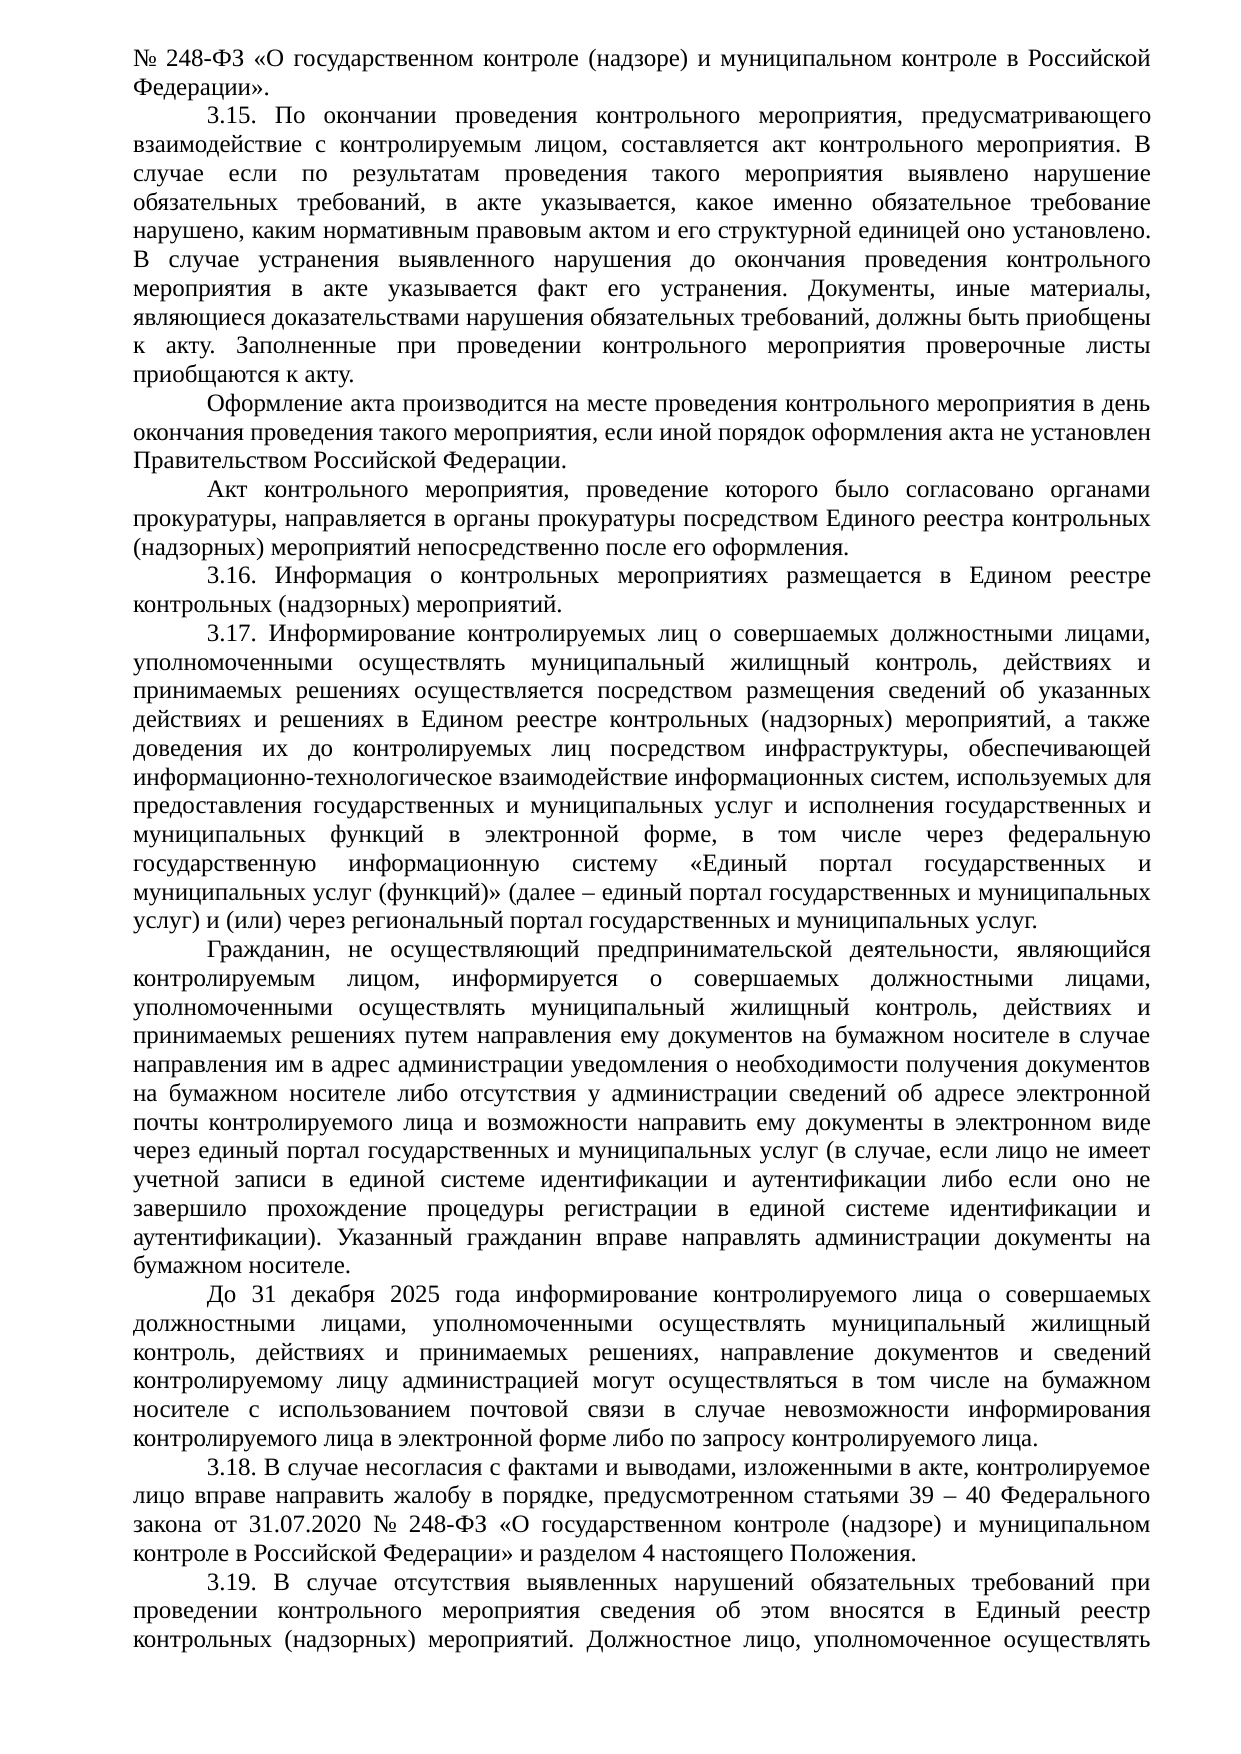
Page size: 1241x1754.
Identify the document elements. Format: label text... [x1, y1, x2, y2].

text 3.19. В случае отсутствия выявленных нарушений обязательных требований при проведении контрольного мероприятия сведения об этом вносятся в Единый реестр контрольных (надзорных) мероприятий. Должностное лицо, уполномоченное осуществлять [133, 1567, 1152, 1653]
text 3.17. Информирование контролируемых лиц о совершаемых должностными лицами, уполномоченными осуществлять муниципальный жилищный контроль, действиях и принимаемых решениях осуществляется посредством размещения сведений об указанных действиях и решениях в Едином реестре контрольных (надзорных) мероприятий, а также доведения их до контролируемых лиц посредством инфраструктуры, обеспечивающей информационно-технологическое взаимодействие информационных систем, используемых для предоставления государственных и муниципальных услуг и исполнения государственных и муниципальных функций в электронной форме, в том числе через федеральную государственную информационную систему «Единый портал государственных и муниципальных услуг (функций)» (далее – единый портал государственных и муниципальных услуг) и (или) через региональный портал государственных и муниципальных услуг. [133, 618, 1152, 934]
text 3.18. В случае несогласия с фактами и выводами, изложенными в акте, контролируемое лицо вправе направить жалобу в порядке, предусмотренном статьями 39 – 40 Федерального закона от 31.07.2020 № 248-ФЗ «О государственном контроле (надзоре) и муниципальном контроле в Российской Федерации» и разделом 4 настоящего Положения. [133, 1452, 1152, 1567]
text Акт контрольного мероприятия, проведение которого было согласовано органами прокуратуры, направляется в органы прокуратуры посредством Единого реестра контрольных (надзорных) мероприятий непосредственно после его оформления. [133, 474, 1152, 560]
text 3.16. Информация о контрольных мероприятиях размещается в Едином реестре контрольных (надзорных) мероприятий. [133, 560, 1152, 618]
text До 31 декабря 2025 года информирование контролируемого лица о совершаемых должностными лицами, уполномоченными осуществлять муниципальный жилищный контроль, действиях и принимаемых решениях, направление документов и сведений контролируемому лицу администрацией могут осуществляться в том числе на бумажном носителе с использованием почтовой связи в случае невозможности информирования контролируемого лица в электронной форме либо по запросу контролируемого лица. [133, 1279, 1152, 1452]
text № 248-ФЗ «О государственном контроле (надзоре) и муниципальном контроле в Российской Федерации». [133, 43, 1152, 100]
text Гражданин, не осуществляющий предпринимательской деятельности, являющийся контролируемым лицом, информируется о совершаемых должностными лицами, уполномоченными осуществлять муниципальный жилищный контроль, действиях и принимаемых решениях путем направления ему документов на бумажном носителе в случае направления им в адрес администрации уведомления о необходимости получения документов на бумажном носителе либо отсутствия у администрации сведений об адресе электронной почты контролируемого лица и возможности направить ему документы в электронном виде через единый портал государственных и муниципальных услуг (в случае, если лицо не имеет учетной записи в единой системе идентификации и аутентификации либо если оно не завершило прохождение процедуры регистрации в единой системе идентификации и аутентификации). Указанный гражданин вправе направлять администрации документы на бумажном носителе. [133, 934, 1152, 1279]
text 3.15. По окончании проведения контрольного мероприятия, предусматривающего взаимодействие с контролируемым лицом, составляется акт контрольного мероприятия. В случае если по результатам проведения такого мероприятия выявлено нарушение обязательных требований, в акте указывается, какое именно обязательное требование нарушено, каким нормативным правовым актом и его структурной единицей оно установлено. В случае устранения выявленного нарушения до окончания проведения контрольного мероприятия в акте указывается факт его устранения. Документы, иные материалы, являющиеся доказательствами нарушения обязательных требований, должны быть приобщены к акту. Заполненные при проведении контрольного мероприятия проверочные листы приобщаются к акту. [133, 100, 1152, 388]
text Оформление акта производится на месте проведения контрольного мероприятия в день окончания проведения такого мероприятия, если иной порядок оформления акта не установлен Правительством Российской Федерации. [133, 388, 1152, 474]
